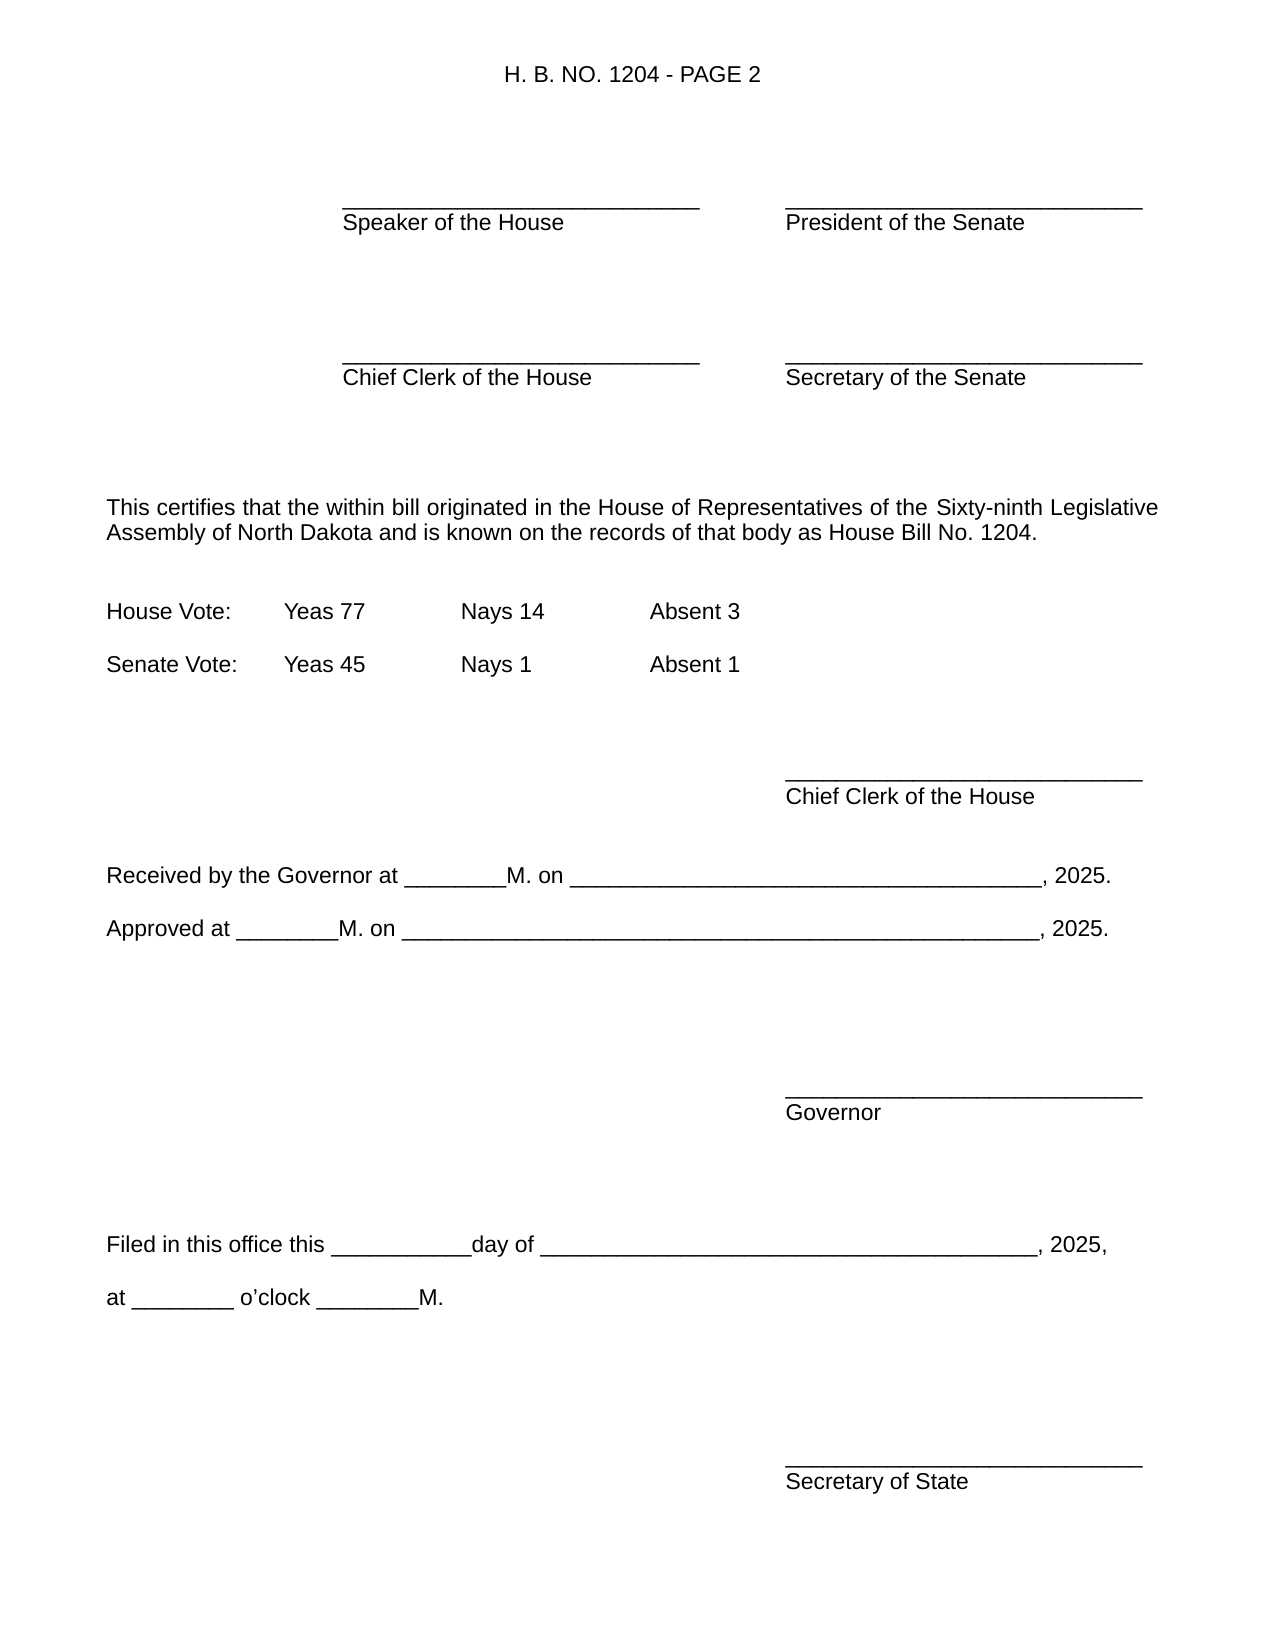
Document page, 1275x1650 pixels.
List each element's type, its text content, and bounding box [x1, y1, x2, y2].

text ____________________________ [106, 1442, 1158, 1468]
text Speaker of the House President of the Senate [106, 211, 1158, 236]
text Senate Vote: Yeas 45 Nays 1 Absent 1 [106, 651, 1158, 677]
text Approved at ________M. on __________________________________________________, 2025. [106, 914, 1158, 941]
text Secretary of State [106, 1468, 1158, 1494]
text This certifies that the within bill originated in the House of Representatives of the Sixty-ninth Legislative Assembly of North Dakota and is known on the records of that body as House Bill No. 1204. [106, 496, 1158, 546]
text Filed in this office this ___________day of _______________________________________, 2025, [106, 1231, 1158, 1257]
text ____________________________ ____________________________ [106, 186, 1158, 211]
text ____________________________ ____________________________ [106, 341, 1158, 366]
text Governor [106, 1099, 1158, 1125]
text Chief Clerk of the House Secretary of the Senate [106, 366, 1158, 391]
text Chief Clerk of the House [106, 783, 1158, 809]
text ____________________________ [106, 756, 1158, 783]
text Received by the Governor at ________M. on _____________________________________, 2025. [106, 862, 1158, 888]
text ____________________________ [106, 1073, 1158, 1099]
text at ________ o’clock ________M. [106, 1283, 1158, 1310]
text House Vote: Yeas 77 Nays 14 Absent 3 [106, 598, 1158, 625]
